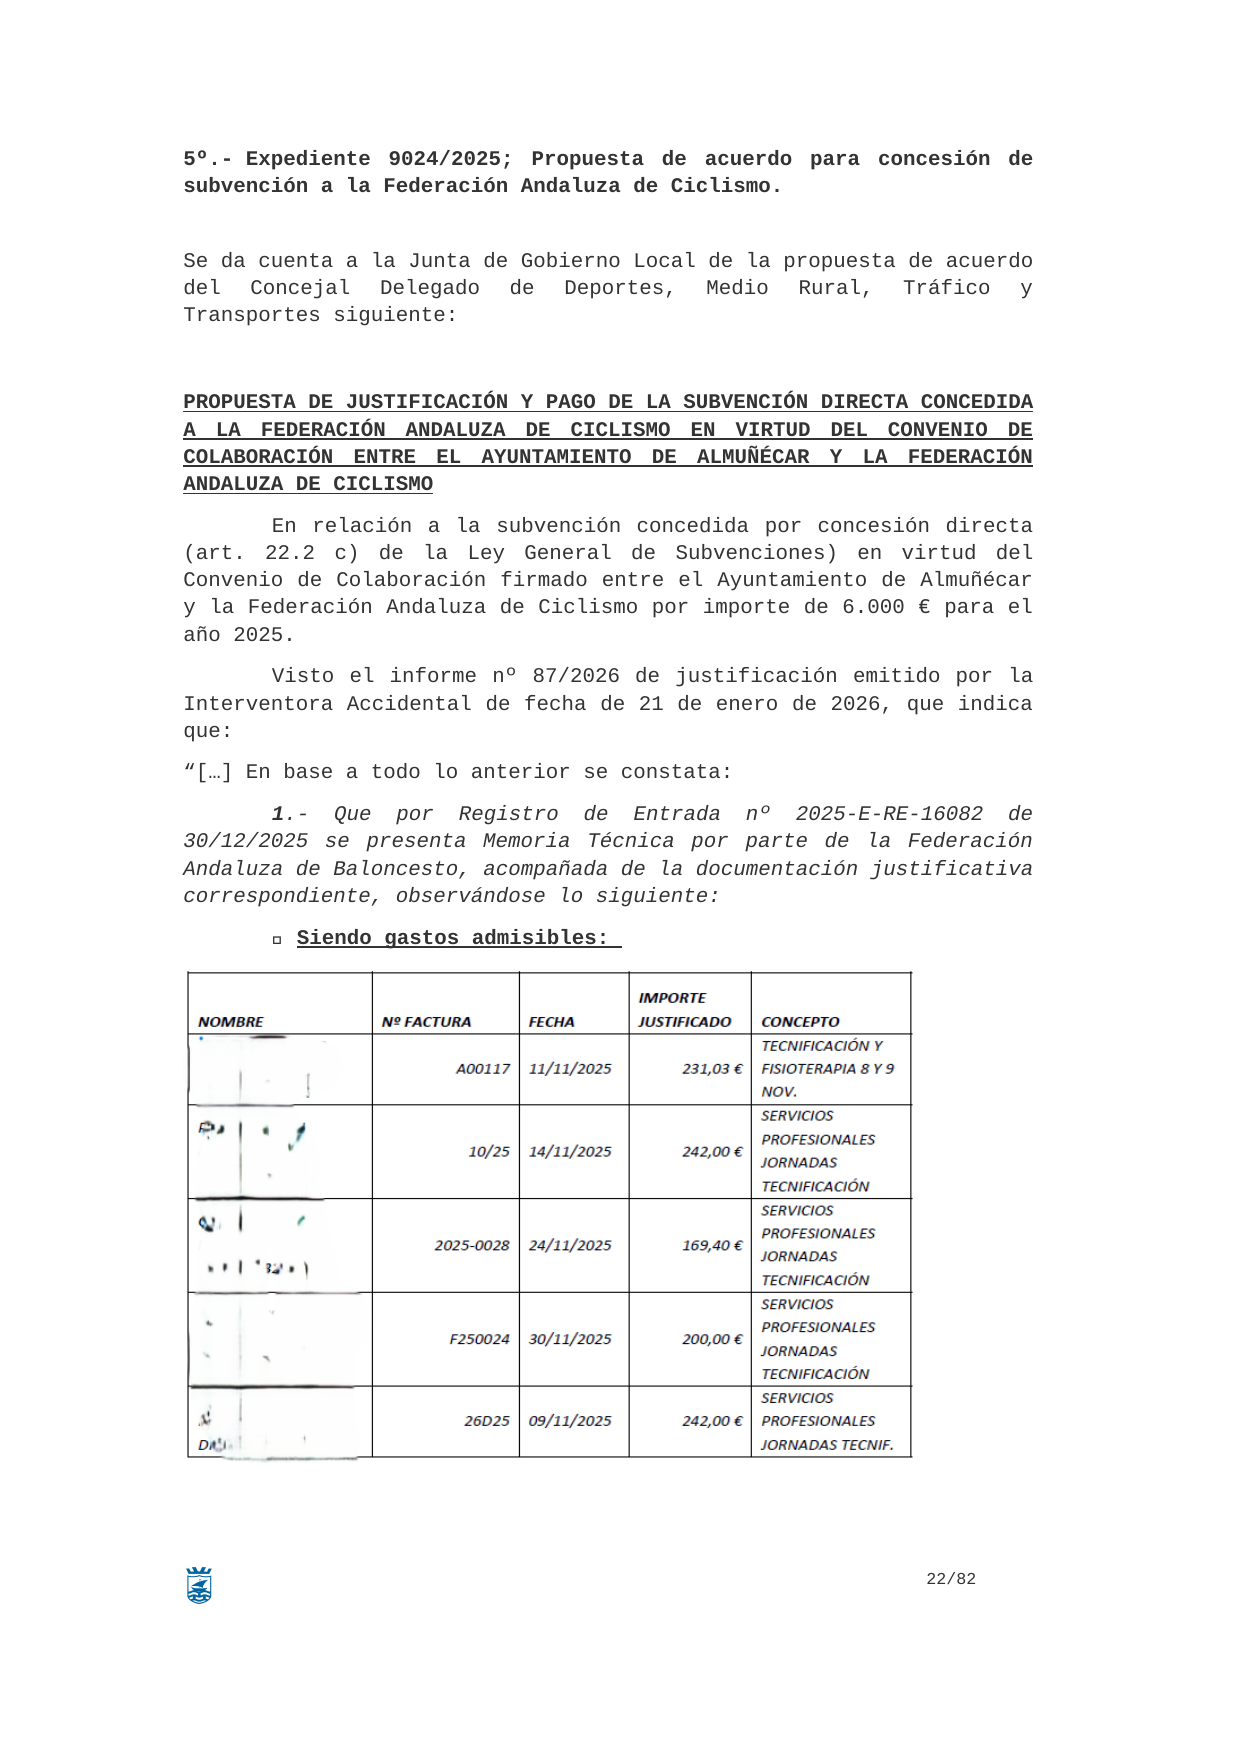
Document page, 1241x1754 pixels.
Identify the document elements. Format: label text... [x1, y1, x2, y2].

text COLABORACIÓN ENTRE EL AYUNTAMIENTO DE ALMUÑÉCAR Y LA FEDERACIÓN [183, 440, 1033, 465]
text A LA FEDERACIÓN ANDALUZA DE CICLISMO EN VIRTUD DEL CONVENIO DE [183, 412, 1033, 438]
text Se da cuenta a la Junta de Gobierno Local de la propuesta de acuerdo del Concejal Delegado de Deportes, Medio Rural, Tráfico y Transportes siguiente: [183, 250, 1033, 328]
text PROPUESTA DE JUSTIFICACIÓN Y PAGO DE LA SUBVENCIÓN DIRECTA CONCEDIDA [183, 392, 1033, 411]
text Visto el informe nº 87/2026 de justificación emitido por la Interventora Accidental de fecha de 21 de enero de 2026, que indica que: [183, 665, 1033, 743]
text ANDALUZA DE CICLISMO [183, 467, 1033, 497]
text En relación a la subvención concedida por concesión directa (art. 22.2 c) de la Ley General de Subvenciones) en virtud del Convenio de Colaboración firmado entre el Ayuntamiento de Almuñécar y la Federación Andaluza de Ciclismo por importe de 6.000 € para el año 2025. [183, 515, 1033, 647]
text “[…] En base a todo lo anterior se constata: [183, 762, 1033, 785]
subtitle Expediente 9024/2025; Propuesta de acuerdo para concesión de subvención a la Federación Andaluza de Ciclismo. [183, 148, 1033, 198]
text 1.- Que por Registro de Entrada nº 2025-E-RE-16082 de 30/12/2025 se presenta Memoria Técnica por parte de la Federación Andaluza de Baloncesto, acompañada de la documentación justificativa correspondiente, observándose lo siguiente: [183, 803, 1033, 908]
text  Siendo gastos admisibles: [183, 927, 1033, 950]
picture [183, 1562, 214, 1607]
picture [183, 968, 916, 1463]
